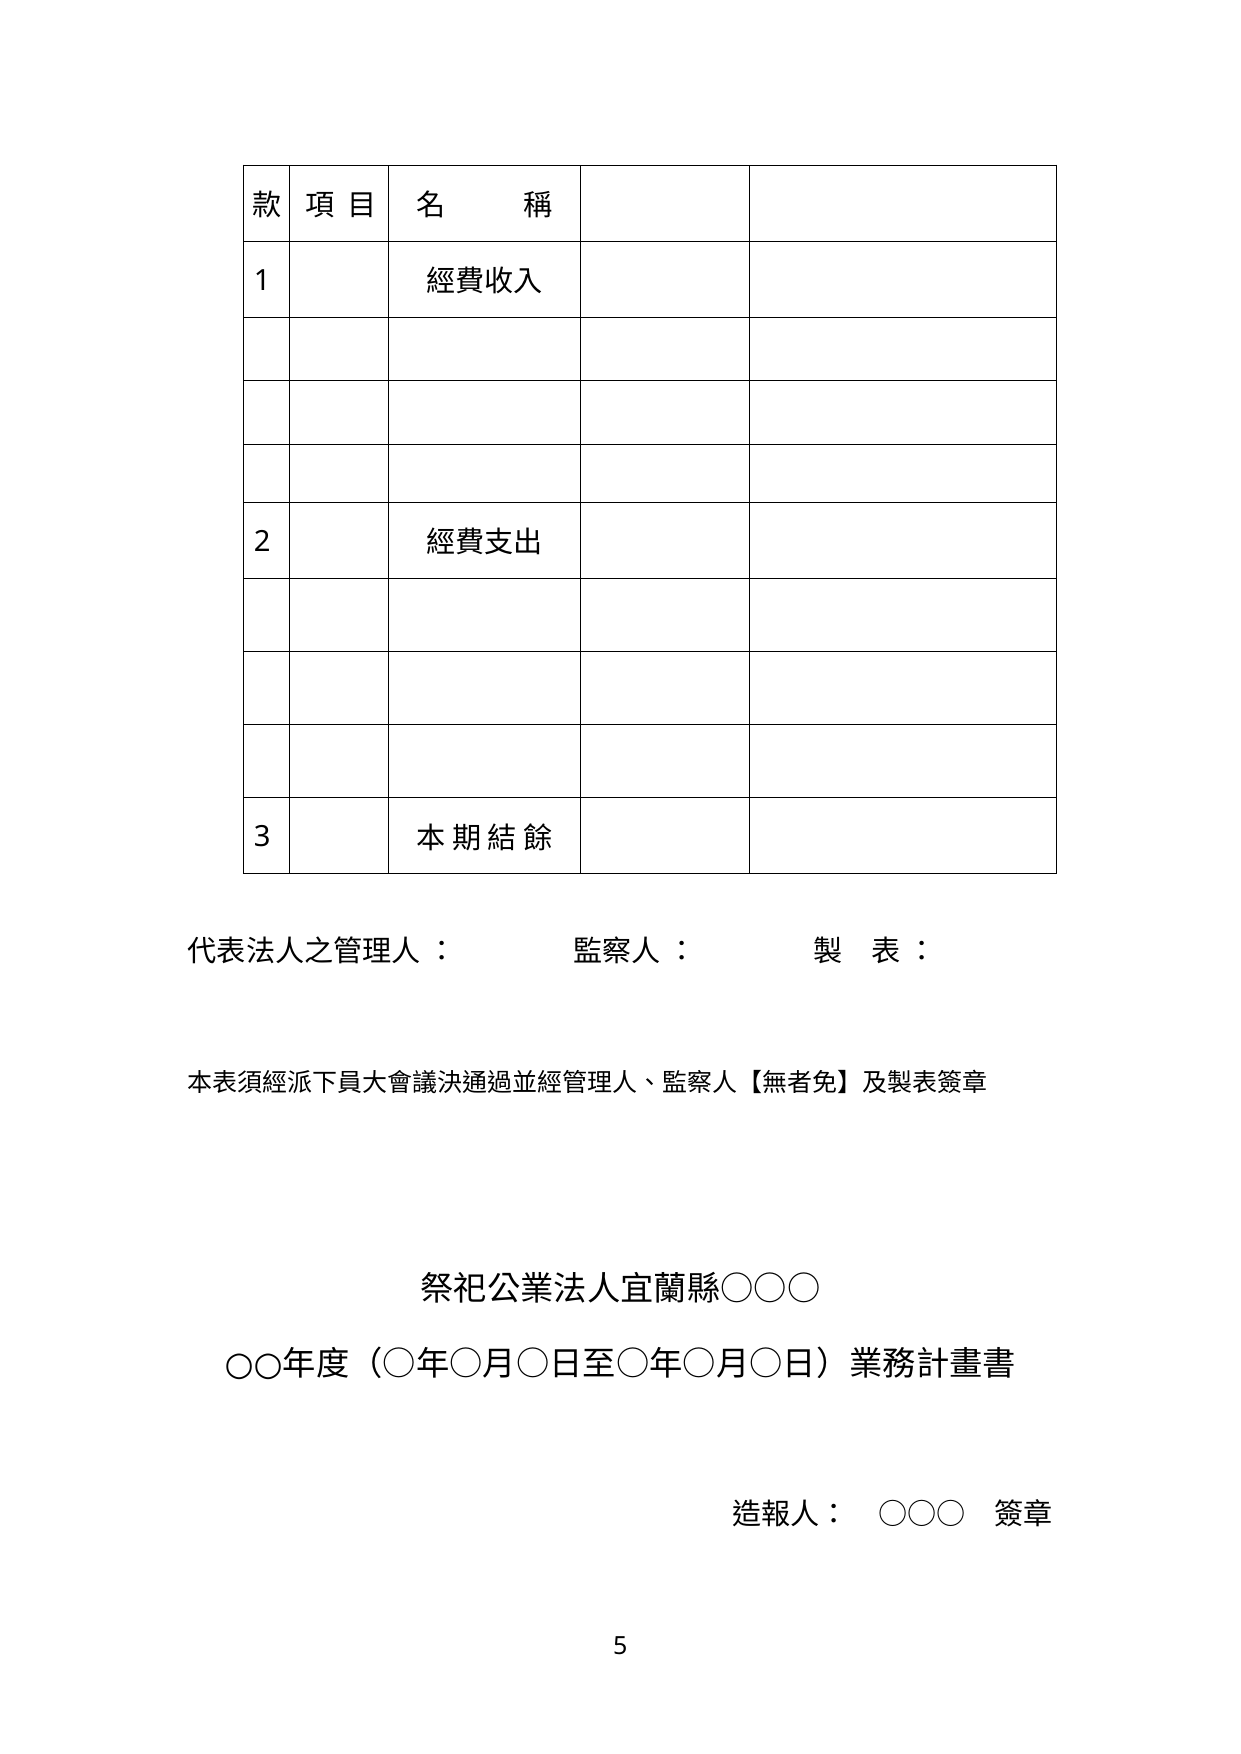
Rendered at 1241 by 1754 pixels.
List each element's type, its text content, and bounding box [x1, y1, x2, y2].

table_cell [581, 166, 749, 241]
table_cell [750, 652, 1056, 724]
text 造報人： ○○○ 簽章 [423, 1474, 1053, 1549]
table_cell [389, 725, 580, 797]
table_cell [750, 725, 1056, 797]
table_cell [750, 445, 1056, 502]
table_cell [581, 725, 749, 797]
table_cell [750, 579, 1056, 651]
table_cell [244, 318, 289, 380]
table_cell [290, 652, 388, 724]
table_cell [581, 381, 749, 443]
table_cell [389, 381, 580, 443]
table_cell [290, 445, 388, 502]
table_cell 2 [244, 503, 289, 578]
table_cell 名 稱 [389, 166, 580, 241]
table_cell [244, 445, 289, 502]
table_cell [389, 652, 580, 724]
table_cell [244, 725, 289, 797]
text 代表法人之管理人 ： 監察人 ： 製 表 ： [187, 911, 1053, 986]
table_cell [581, 798, 749, 873]
table_cell 經費收入 [389, 242, 580, 317]
table_cell [290, 381, 388, 443]
table_cell [750, 503, 1056, 578]
table_cell [389, 318, 580, 380]
table_cell [581, 579, 749, 651]
table_cell [290, 579, 388, 651]
table_cell [290, 725, 388, 797]
table_cell [389, 445, 580, 502]
text 本表須經派下員大會議決通過並經管理人、監察人【無者免】及製表簽章 [187, 1061, 1053, 1099]
table_cell [750, 381, 1056, 443]
table_cell [290, 242, 388, 317]
table_cell [750, 798, 1056, 873]
text 祭祀公業法人宜蘭縣○○○ [187, 1249, 1053, 1324]
table_cell [750, 318, 1056, 380]
table_cell [581, 242, 749, 317]
table_cell 經費支出 [389, 503, 580, 578]
table_cell [750, 242, 1056, 317]
table_cell [244, 579, 289, 651]
table_cell 款 [244, 166, 289, 241]
table_cell [290, 503, 388, 578]
table_cell 1 [244, 242, 289, 317]
table_cell [244, 381, 289, 443]
table_cell [290, 798, 388, 873]
table_cell [581, 503, 749, 578]
table_cell [581, 652, 749, 724]
table_cell 項 目 [290, 166, 388, 241]
table_cell [581, 445, 749, 502]
table_cell 本 期 結 餘 [389, 798, 580, 873]
table_cell [290, 318, 388, 380]
table_cell [244, 652, 289, 724]
table_cell [581, 318, 749, 380]
table_cell [389, 579, 580, 651]
text ○○年度（○年○月○日至○年○月○日）業務計畫書 [187, 1324, 1053, 1399]
table_cell 3 [244, 798, 289, 873]
table_cell [750, 166, 1056, 241]
